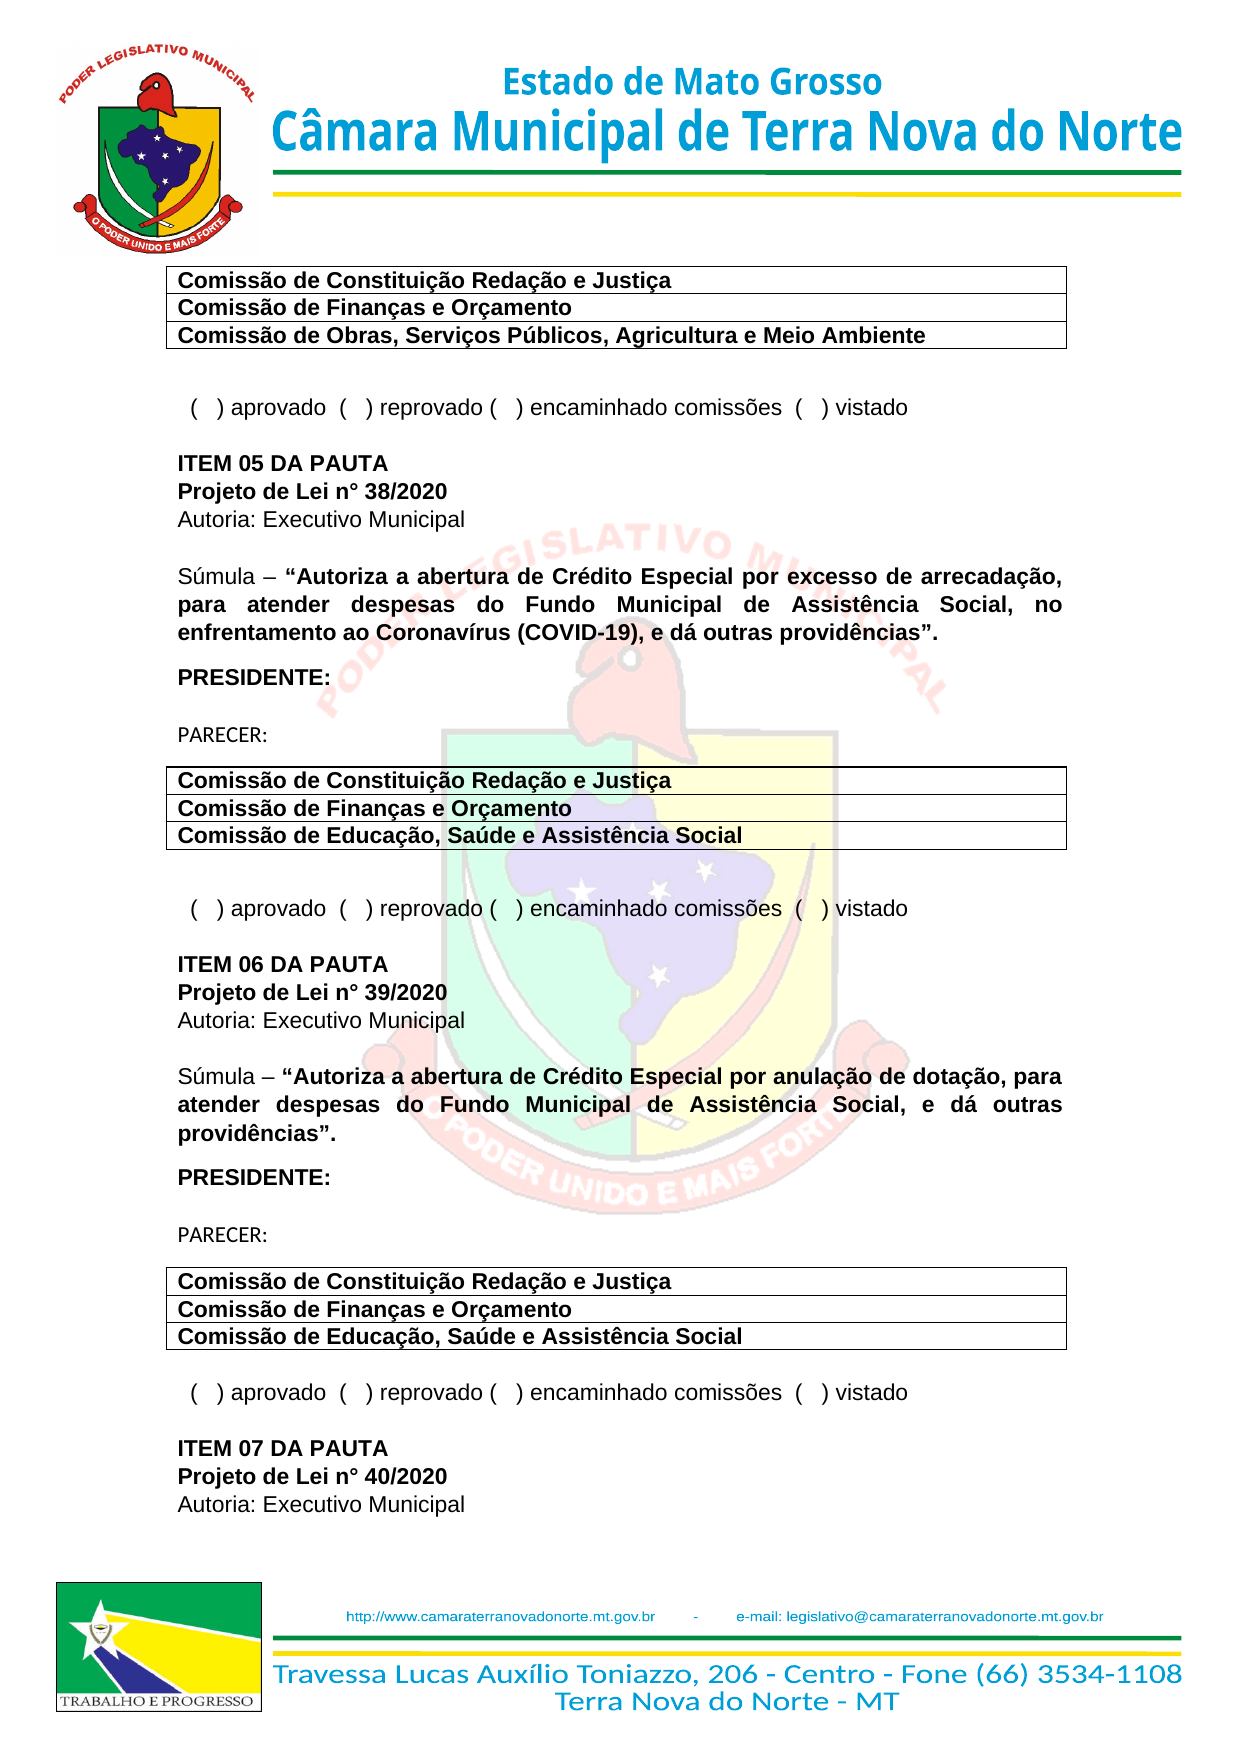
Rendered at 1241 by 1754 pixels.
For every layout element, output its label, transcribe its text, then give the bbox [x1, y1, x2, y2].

text PRESIDENTE: [177, 664, 303, 690]
text ( ) aprovado ( ) reprovado ( ) encaminhado comissões ( ) vistado [966, 894, 1063, 921]
text Projeto de Lei n° 39/2020 [177, 979, 303, 1005]
text Súmula – “Autoriza a abertura de Crédito Especial por anulação de dotação, para atender despesas do Fundo Municipal de Assistência Social, e dá outras providências”. [966, 1063, 1063, 1146]
text PRESIDENTE: [966, 664, 1063, 690]
text Projeto de Lei n° 40/2020 [177, 1463, 1063, 1489]
table_cell Comissão de Finanças e Orçamento [167, 795, 303, 821]
text ( ) aprovado ( ) reprovado ( ) encaminhado comissões ( ) vistado [177, 394, 1063, 420]
text Projeto de Lei n° 39/2020 [966, 979, 1063, 1005]
text Autoria: Executivo Municipal [177, 1491, 1063, 1517]
table_cell Comissão de Educação, Saúde e Assistência Social [167, 1323, 1066, 1349]
table_header Comissão de Constituição Redação e Justiça [167, 768, 303, 794]
text ( ) aprovado ( ) reprovado ( ) encaminhado comissões ( ) vistado [177, 894, 303, 921]
picture [57, 1583, 261, 1711]
text PRESIDENTE: [966, 1164, 1063, 1191]
text Súmula – “Autoriza a abertura de Crédito Especial por excesso de arrecadação, para atender despesas do Fundo Municipal de Assistência Social, no enfrentamento ao Coronavírus (COVID-19), e dá outras providências”. [177, 563, 303, 645]
table_cell Comissão de Finanças e Orçamento [167, 1296, 1066, 1322]
text Autoria: Executivo Municipal [966, 1007, 1063, 1033]
text ITEM 06 DA PAUTA [177, 951, 303, 977]
table_cell Comissão de Obras, Serviços Públicos, Agricultura e Meio Ambiente [167, 322, 1066, 348]
text Súmula – “Autoriza a abertura de Crédito Especial por anulação de dotação, para atender despesas do Fundo Municipal de Assistência Social, e dá outras providências”. [177, 1063, 303, 1146]
text ( ) aprovado ( ) reprovado ( ) encaminhado comissões ( ) vistado [177, 1378, 1063, 1405]
text ITEM 06 DA PAUTA [966, 951, 1063, 977]
picture [55, 42, 260, 256]
text Projeto de Lei n° 38/2020 [177, 478, 1063, 504]
text ITEM 05 DA PAUTA [177, 450, 1063, 476]
table_header Comissão de Constituição Redação e Justiça [167, 267, 1066, 293]
table_cell Comissão de Educação, Saúde e Assistência Social [167, 822, 303, 849]
table_cell Comissão de Educação, Saúde e Assistência Social [966, 822, 1066, 849]
table_header Comissão de Constituição Redação e Justiça [167, 1268, 1066, 1294]
text ITEM 07 DA PAUTA [177, 1435, 1063, 1461]
text PARECER: [177, 720, 303, 748]
text Súmula – “Autoriza a abertura de Crédito Especial por excesso de arrecadação, para atender despesas do Fundo Municipal de Assistência Social, no enfrentamento ao Coronavírus (COVID-19), e dá outras providências”. [966, 563, 1063, 645]
table_cell Comissão de Finanças e Orçamento [966, 795, 1066, 821]
text PARECER: [177, 1221, 1063, 1248]
text PRESIDENTE: [177, 1164, 303, 1191]
table_cell Comissão de Finanças e Orçamento [167, 294, 1066, 321]
text Autoria: Executivo Municipal [177, 1007, 303, 1033]
table_header Comissão de Constituição Redação e Justiça [966, 768, 1066, 794]
text [966, 720, 1063, 748]
picture [860, 1611, 868, 1623]
text Autoria: Executivo Municipal [177, 506, 1063, 533]
